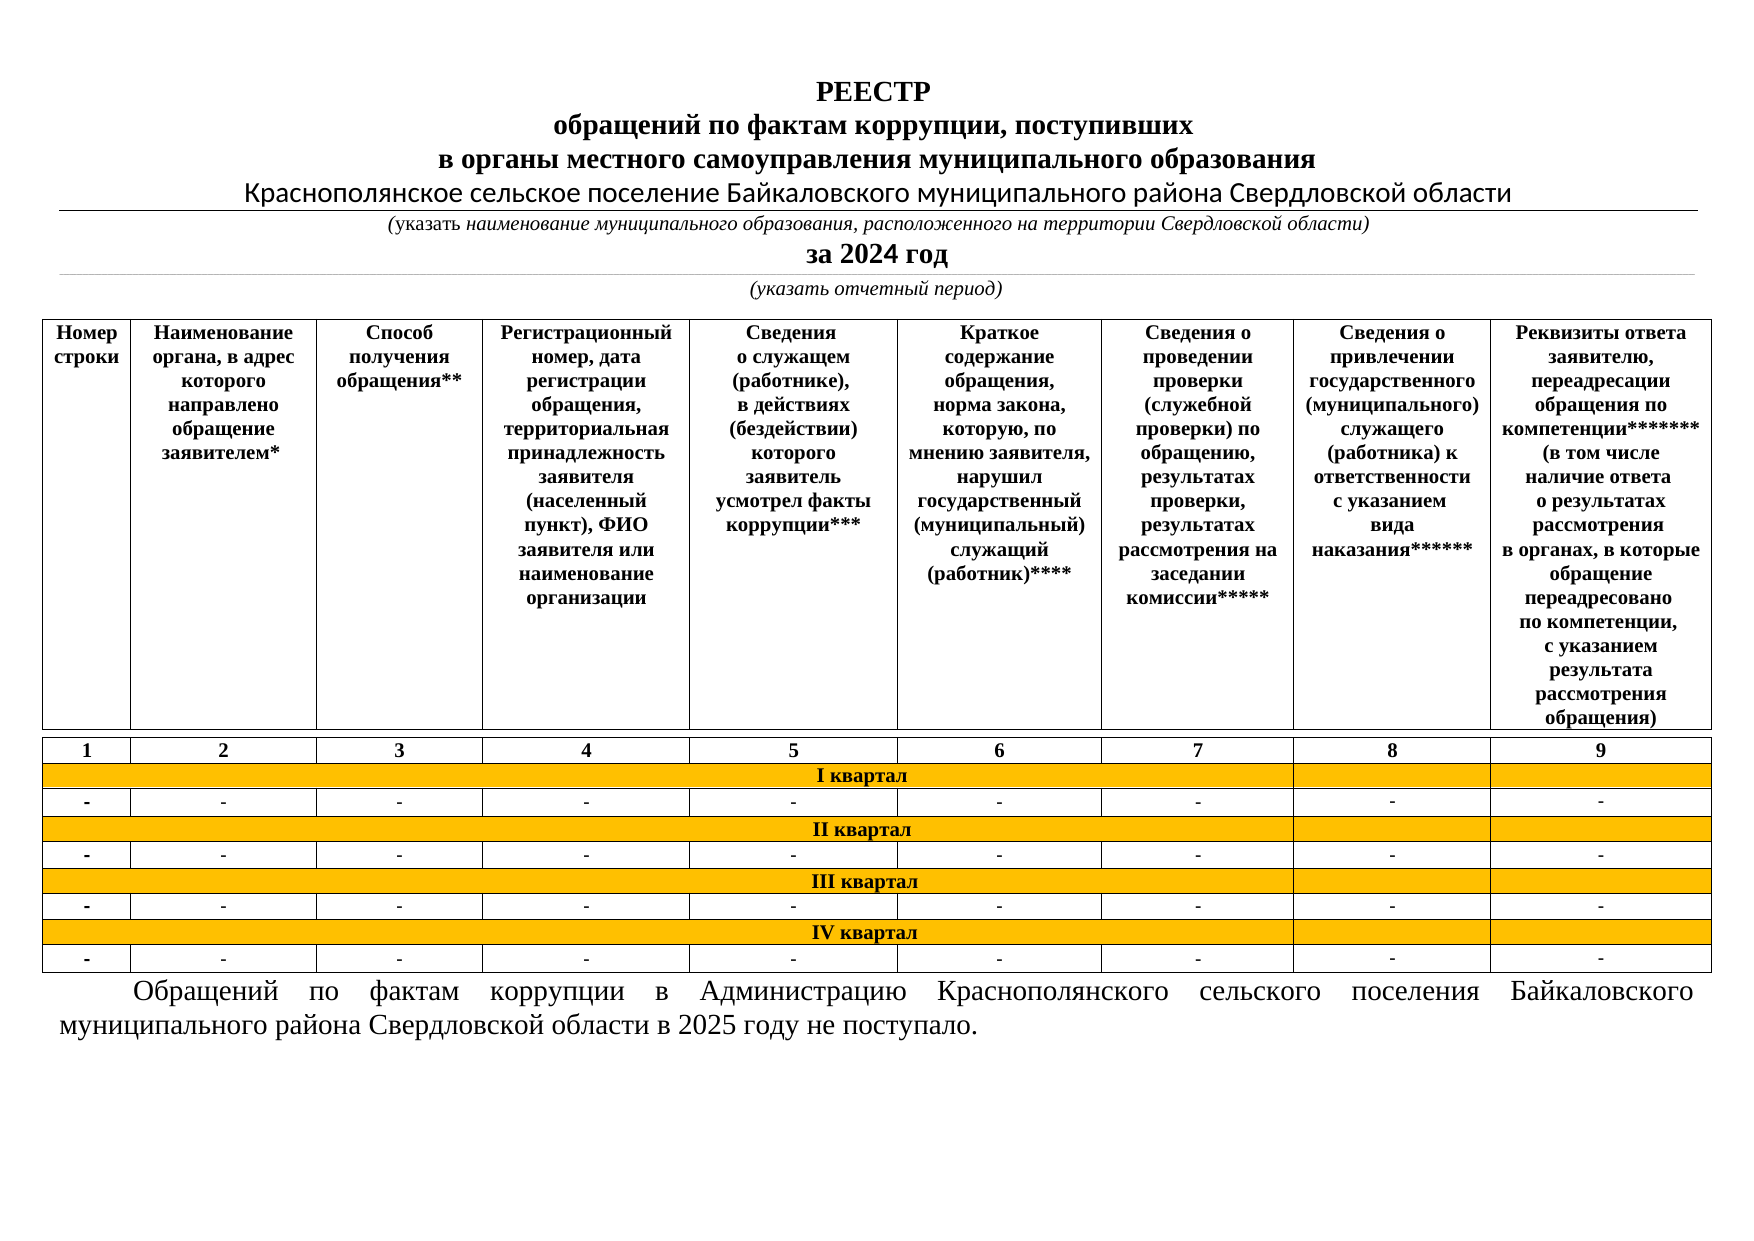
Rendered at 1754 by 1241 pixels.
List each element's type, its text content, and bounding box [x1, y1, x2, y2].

table_cell - [898, 842, 1101, 867]
table_cell - [690, 789, 897, 816]
table_cell - [690, 945, 897, 972]
table_header Способ получения обращения** [317, 320, 482, 729]
table_header 8 [1294, 738, 1490, 762]
table_header 2 [131, 738, 316, 762]
table_cell - [1102, 894, 1293, 919]
table_cell - [1491, 789, 1711, 816]
table_cell - [131, 894, 316, 919]
table_cell - [43, 894, 130, 919]
table_cell - [1491, 842, 1711, 867]
table_cell - [898, 894, 1101, 919]
text обращений по фактам коррупции, поступивших в органы местного самоуправления муниципального образования [59, 107, 1695, 174]
table_cell - [483, 894, 689, 919]
table_cell [1491, 817, 1711, 841]
table_cell - [690, 842, 897, 867]
text (указать наименование муниципального образования, расположенного на территории Свердловской области) [59, 211, 1695, 235]
table_cell - [1102, 945, 1293, 972]
table_cell - [1491, 894, 1711, 919]
table_cell - [43, 945, 130, 972]
table_cell - [131, 789, 316, 816]
table_cell - [1491, 945, 1711, 972]
table_header Реквизиты ответа заявителю, переадресации обращения по компетенции******* (в том числе наличие ответа о результатах рассмотрения в органах, в которые обращение переадресовано по компетенции, с указанием результата рассмотрения обращения) [1491, 320, 1711, 729]
table_cell - [317, 842, 482, 867]
table_header Наименование органа, в адрес которого направлено обращение заявителем* [131, 320, 316, 729]
table_header Сведения о проведении проверки (служебной проверки) по обращению, результатах проверки, результатах рассмотрения на заседании комиссии***** [1102, 320, 1293, 729]
table_cell - [131, 945, 316, 972]
table_cell III квартал [43, 869, 1293, 893]
table_cell - [898, 789, 1101, 816]
table_cell IV квартал [43, 920, 1293, 944]
table_header Сведения о служащем (работнике), в действиях (бездействии) которого заявитель усмотрел факты коррупции*** [690, 320, 897, 729]
table_header 9 [1491, 738, 1711, 762]
table_cell [1491, 869, 1711, 893]
text за 2024 год [59, 235, 1695, 271]
table_cell - [43, 842, 130, 867]
text (указать отчетный период) [59, 276, 1695, 300]
table_header 6 [898, 738, 1101, 762]
table_header 4 [483, 738, 689, 762]
table_header 7 [1102, 738, 1293, 762]
table_header Сведения о привлечении государственного (муниципального) служащего (работника) к ответственности с указанием вида наказания****** [1294, 320, 1490, 729]
table_cell [1491, 764, 1711, 787]
table_header 5 [690, 738, 897, 762]
table_cell - [317, 945, 482, 972]
table_cell [1294, 920, 1490, 944]
table_header Краснополянское сельское поселение Байкаловского муниципального района Свердловской области [59, 175, 1698, 210]
table_cell [1491, 920, 1711, 944]
table_cell - [1294, 945, 1490, 972]
table_header Регистрационный номер, дата регистрации обращения, территориальная принадлежность заявителя (населенный пункт), ФИО заявителя или наименование организации [483, 320, 689, 729]
table_cell I квартал [43, 764, 1293, 787]
table_cell [1294, 764, 1490, 787]
table_cell - [690, 894, 897, 919]
table_cell - [483, 789, 689, 816]
table_cell - [898, 945, 1101, 972]
table_cell - [483, 945, 689, 972]
text РЕЕСТР [59, 74, 1695, 107]
table_cell II квартал [43, 817, 1293, 841]
table_cell - [1294, 842, 1490, 867]
table_cell - [317, 894, 482, 919]
table_cell - [1102, 842, 1293, 867]
table_cell - [1102, 789, 1293, 816]
table_header Номер строки [43, 320, 130, 729]
table_header 1 [43, 738, 130, 762]
table_cell - [317, 789, 482, 816]
table_cell - [1294, 894, 1490, 919]
table_cell [1294, 817, 1490, 841]
table_cell - [483, 842, 689, 867]
table_cell - [43, 789, 130, 816]
table_cell [1294, 869, 1490, 893]
table_header Краткое содержание обращения, норма закона, которую, по мнению заявителя, нарушил государственный (муниципальный) служащий (работник)**** [898, 320, 1101, 729]
table_header 3 [317, 738, 482, 762]
table_cell - [1294, 789, 1490, 816]
text Обращений по фактам коррупции в Администрацию Краснополянского сельского поселения Байкаловского муниципального района Свердловской области в 2025 году не поступало. [59, 973, 1695, 1040]
table_cell - [131, 842, 316, 867]
